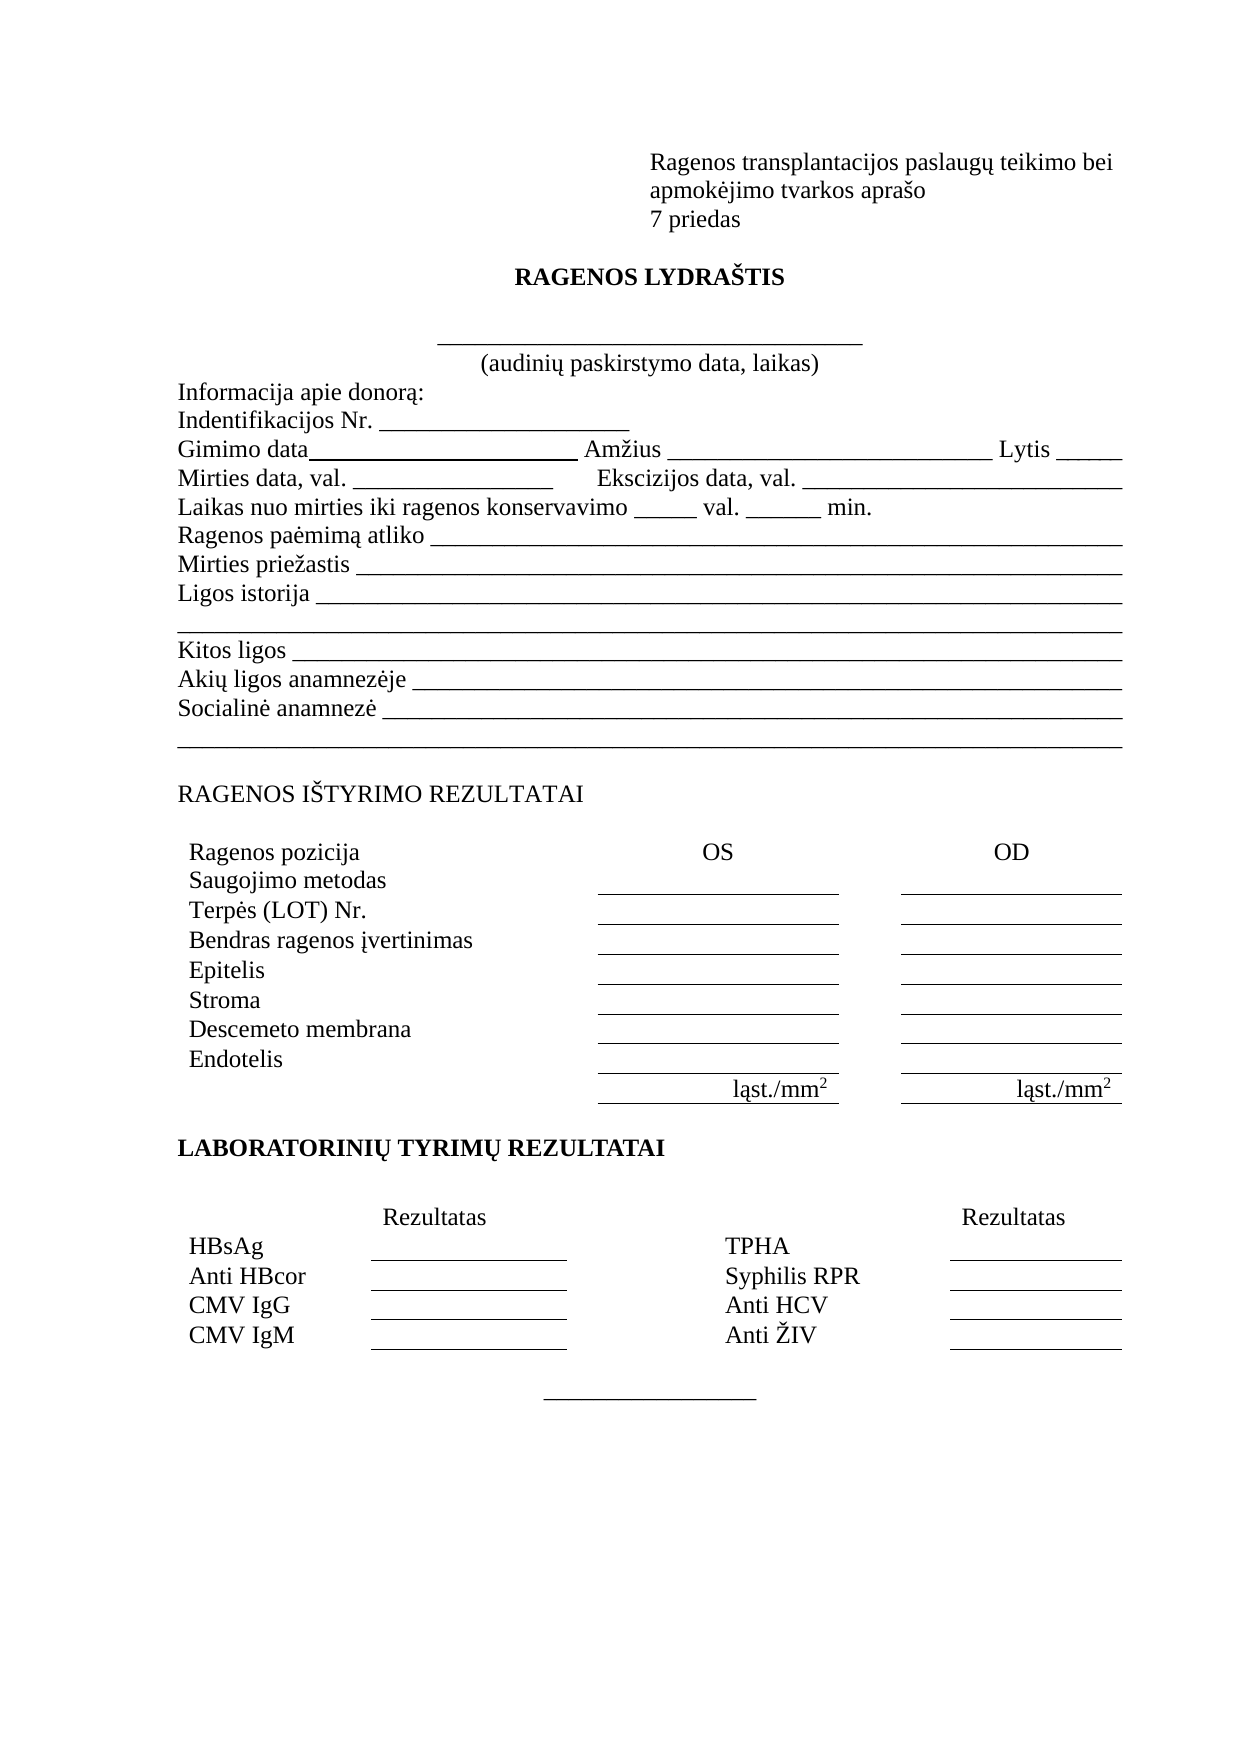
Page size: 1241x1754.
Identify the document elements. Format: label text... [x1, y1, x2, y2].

table_cell Endotelis [177, 1043, 557, 1073]
table_cell Stroma [177, 984, 557, 1013]
table_cell [557, 866, 597, 894]
text RAGENOS LYDRAŠTIS [177, 262, 1122, 291]
text Socialinė anamnezė [177, 693, 1122, 722]
table_cell ląst./mm2 [901, 1074, 1122, 1103]
text RAGENOS IŠTYRIMO REZULTATAI [177, 779, 1122, 808]
text Ragenos transplantacijos paslaugų teikimo bei apmokėjimo tvarkos aprašo [649, 147, 1122, 204]
table_cell [901, 866, 1122, 894]
text _ [177, 722, 1122, 747]
table_cell Bendras ragenos įvertinimas [177, 924, 557, 954]
table_header Rezultatas [950, 1202, 1122, 1231]
text _________________ [177, 1374, 1122, 1403]
table_cell CMV IgG [177, 1290, 371, 1319]
text (audinių paskirstymo data, laikas) [177, 348, 1122, 377]
table_cell [901, 1260, 950, 1289]
text Akių ligos anamnezėje [177, 664, 1122, 693]
text Indentifikacijos Nr. ____________________ [177, 406, 1122, 434]
table_cell [557, 1014, 597, 1043]
table_cell [839, 894, 901, 924]
text Ragenos paėmimą atliko [177, 521, 1122, 549]
table_cell [557, 984, 597, 1013]
table_header Rezultatas [371, 1202, 567, 1231]
table_cell [557, 1043, 597, 1073]
table_header [714, 1202, 901, 1231]
table_header [567, 1202, 713, 1231]
table_cell [371, 1320, 567, 1349]
table_cell CMV IgM [177, 1319, 371, 1349]
table_cell [901, 895, 1122, 924]
table_cell [839, 954, 901, 984]
table_cell [567, 1231, 713, 1260]
table_header [839, 837, 901, 866]
table_cell [839, 1014, 901, 1043]
table_cell Anti HCV [714, 1290, 901, 1319]
table_cell [901, 1231, 950, 1260]
table_cell [598, 1044, 838, 1073]
table_cell [371, 1231, 567, 1260]
text Mirties priežastis [177, 549, 1122, 578]
text Gimimo data _____________________ Amžius __________________________ Lytis [177, 434, 1122, 463]
text LABORATORINIŲ TYRIMŲ REZULTATAI [177, 1133, 1122, 1161]
text Ligos istorija [177, 578, 1122, 607]
table_cell [901, 985, 1122, 1013]
table_cell [567, 1260, 713, 1289]
table_cell Syphilis RPR [714, 1260, 901, 1289]
table_cell [901, 925, 1122, 954]
table_cell Anti HBcor [177, 1260, 371, 1289]
table_cell [839, 1073, 901, 1103]
table_cell [557, 954, 597, 984]
table_cell ląst./mm2 [598, 1074, 838, 1103]
table_cell [567, 1319, 713, 1349]
text __________________________________ [177, 319, 1122, 348]
table_cell [598, 895, 838, 924]
table_cell [371, 1261, 567, 1289]
table_cell [557, 924, 597, 954]
table_cell [567, 1290, 713, 1319]
table_header OS [598, 837, 838, 866]
table_cell [839, 866, 901, 894]
table_cell [901, 955, 1122, 984]
table_cell [598, 925, 838, 954]
table_header OD [901, 837, 1122, 866]
table_cell [901, 1319, 950, 1349]
text Mirties data, val. ________________ Ekscizijos data, val. [177, 463, 1122, 492]
table_cell HBsAg [177, 1231, 371, 1260]
table_header [177, 1202, 371, 1231]
table_cell [950, 1231, 1122, 1260]
table_header [901, 1202, 950, 1231]
table_cell [901, 1015, 1122, 1043]
table_cell Saugojimo metodas [177, 866, 557, 894]
table_header [557, 837, 597, 866]
table_cell [950, 1320, 1122, 1349]
table_cell [557, 894, 597, 924]
table_cell [598, 985, 838, 1013]
table_cell [371, 1291, 567, 1319]
table_cell [598, 1015, 838, 1043]
table_cell [839, 984, 901, 1013]
table_cell [177, 1073, 557, 1103]
table_cell [598, 955, 838, 984]
table_cell [839, 1043, 901, 1073]
text 7 priedas [649, 204, 1122, 233]
table_cell [557, 1073, 597, 1103]
table_cell [901, 1044, 1122, 1073]
text Laikas nuo mirties iki ragenos konservavimo _____ val. ______ min. [177, 492, 1122, 521]
table_cell TPHA [714, 1231, 901, 1260]
table_cell Descemeto membrana [177, 1014, 557, 1043]
text _ [177, 607, 1122, 632]
text Informacija apie donorą: [177, 377, 1122, 406]
table_cell [950, 1291, 1122, 1319]
table_cell Epitelis [177, 954, 557, 984]
table_cell [598, 866, 838, 894]
table_cell [950, 1261, 1122, 1289]
table_cell [901, 1290, 950, 1319]
table_cell Terpės (LOT) Nr. [177, 894, 557, 924]
text Kitos ligos [177, 636, 1122, 664]
table_header Ragenos pozicija [177, 837, 557, 866]
table_cell [839, 924, 901, 954]
table_cell Anti ŽIV [714, 1319, 901, 1349]
